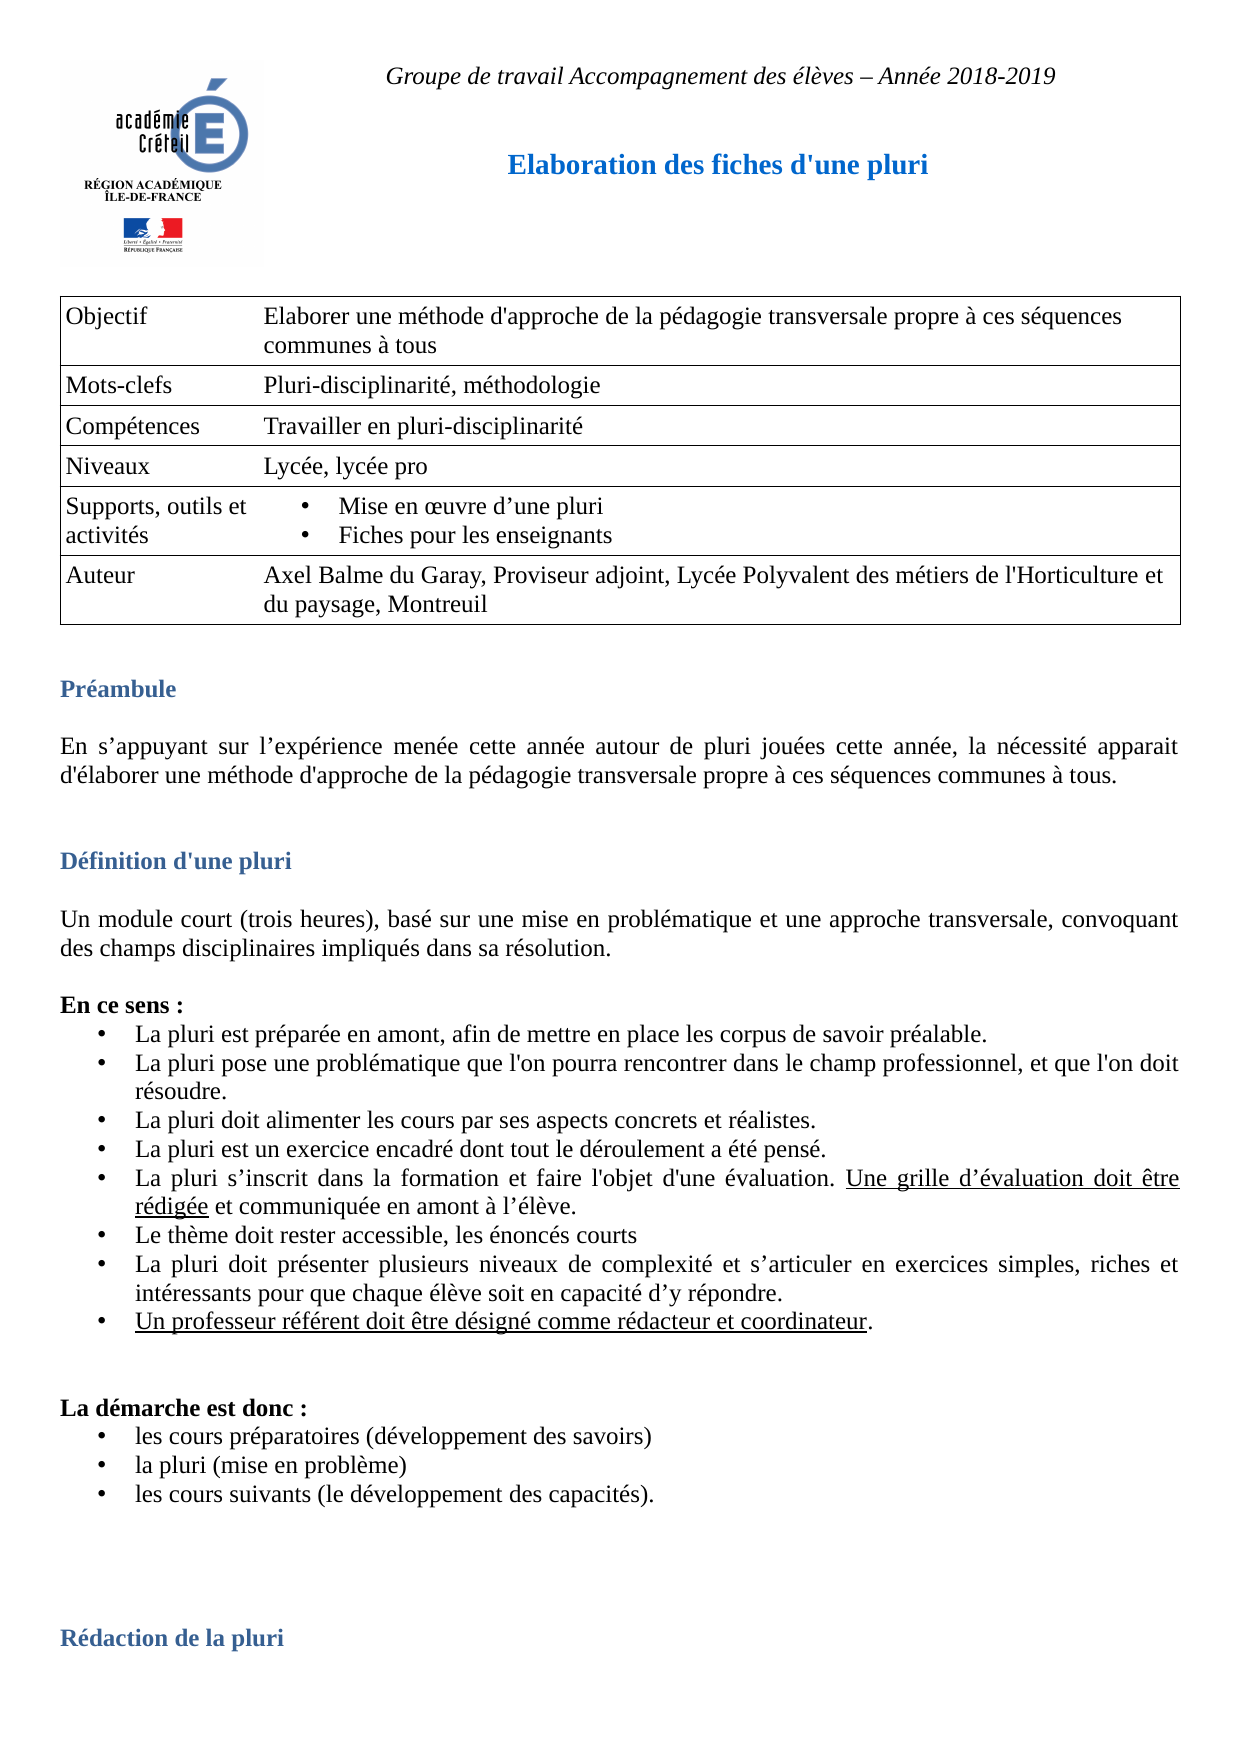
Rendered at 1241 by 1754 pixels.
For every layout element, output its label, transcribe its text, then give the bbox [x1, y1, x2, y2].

list La pluri pose une problématique que l'on pourra rencontrer dans le champ professionnel, et que l'on doit résoudre. [97, 1048, 1179, 1105]
table_cell Compétences [61, 406, 257, 445]
subtitle Rédaction de la pluri [60, 1623, 1179, 1651]
table_cell Lycée, lycée pro [258, 446, 1180, 486]
subtitle Définition d'une pluri [60, 846, 1179, 875]
list Le thème doit rester accessible, les énoncés courts [97, 1220, 1179, 1249]
text Groupe de travail Accompagnement des élèves – Année 2018-2019 [264, 61, 1179, 89]
table_cell Auteur [61, 556, 257, 624]
text Un module court (trois heures), basé sur une mise en problématique et une approche transversale, convoquant des champs disciplinaires impliqués dans sa résolution. [60, 904, 1179, 961]
list La pluri doit alimenter les cours par ses aspects concrets et réalistes. [97, 1105, 1179, 1134]
table_cell Axel Balme du Garay, Proviseur adjoint, Lycée Polyvalent des métiers de l'Horticulture et du paysage, Montreuil [258, 556, 1180, 624]
table_header Elaborer une méthode d'approche de la pédagogie transversale propre à ces séquences communes à tous [258, 297, 1180, 365]
table_cell Travailler en pluri-disciplinarité [258, 406, 1180, 445]
list La pluri s’inscrit dans la formation et faire l'objet d'une évaluation. Une grille d’évaluation doit être rédigée et communiquée en amont à l’élève. [97, 1163, 1179, 1220]
table_header Objectif [61, 297, 257, 365]
picture [59, 60, 264, 267]
text En ce sens : [60, 990, 1179, 1019]
list La pluri est préparée en amont, afin de mettre en place les corpus de savoir préalable. [97, 1019, 1179, 1048]
list Un professeur référent doit être désigné comme rédacteur et coordinateur. [97, 1306, 1179, 1335]
table_cell Mots-clefs [61, 366, 257, 405]
table_cell Pluri-disciplinarité, méthodologie [258, 366, 1180, 405]
text En s’appuyant sur l’expérience menée cette année autour de pluri jouées cette année, la nécessité apparait d'élaborer une méthode d'approche de la pédagogie transversale propre à ces séquences communes à tous. [60, 731, 1179, 789]
text La démarche est donc : [60, 1393, 1179, 1421]
table_cell Niveaux [61, 446, 257, 486]
list La pluri est un exercice encadré dont tout le déroulement a été pensé. [97, 1134, 1179, 1163]
list les cours suivants (le développement des capacités). [97, 1479, 1179, 1508]
list la pluri (mise en problème) [97, 1450, 1179, 1479]
text Elaboration des fiches d'une pluri [264, 147, 1179, 181]
list les cours préparatoires (développement des savoirs) [97, 1421, 1179, 1450]
list La pluri doit présenter plusieurs niveaux de complexité et s’articuler en exercices simples, riches et intéressants pour que chaque élève soit en capacité d’y répondre. [97, 1249, 1179, 1306]
table_cell Supports, outils et activités [61, 487, 257, 555]
subtitle Préambule [60, 674, 1179, 703]
table_cell Mise en œuvre d’une pluri Fiches pour les enseignants [258, 487, 1180, 555]
